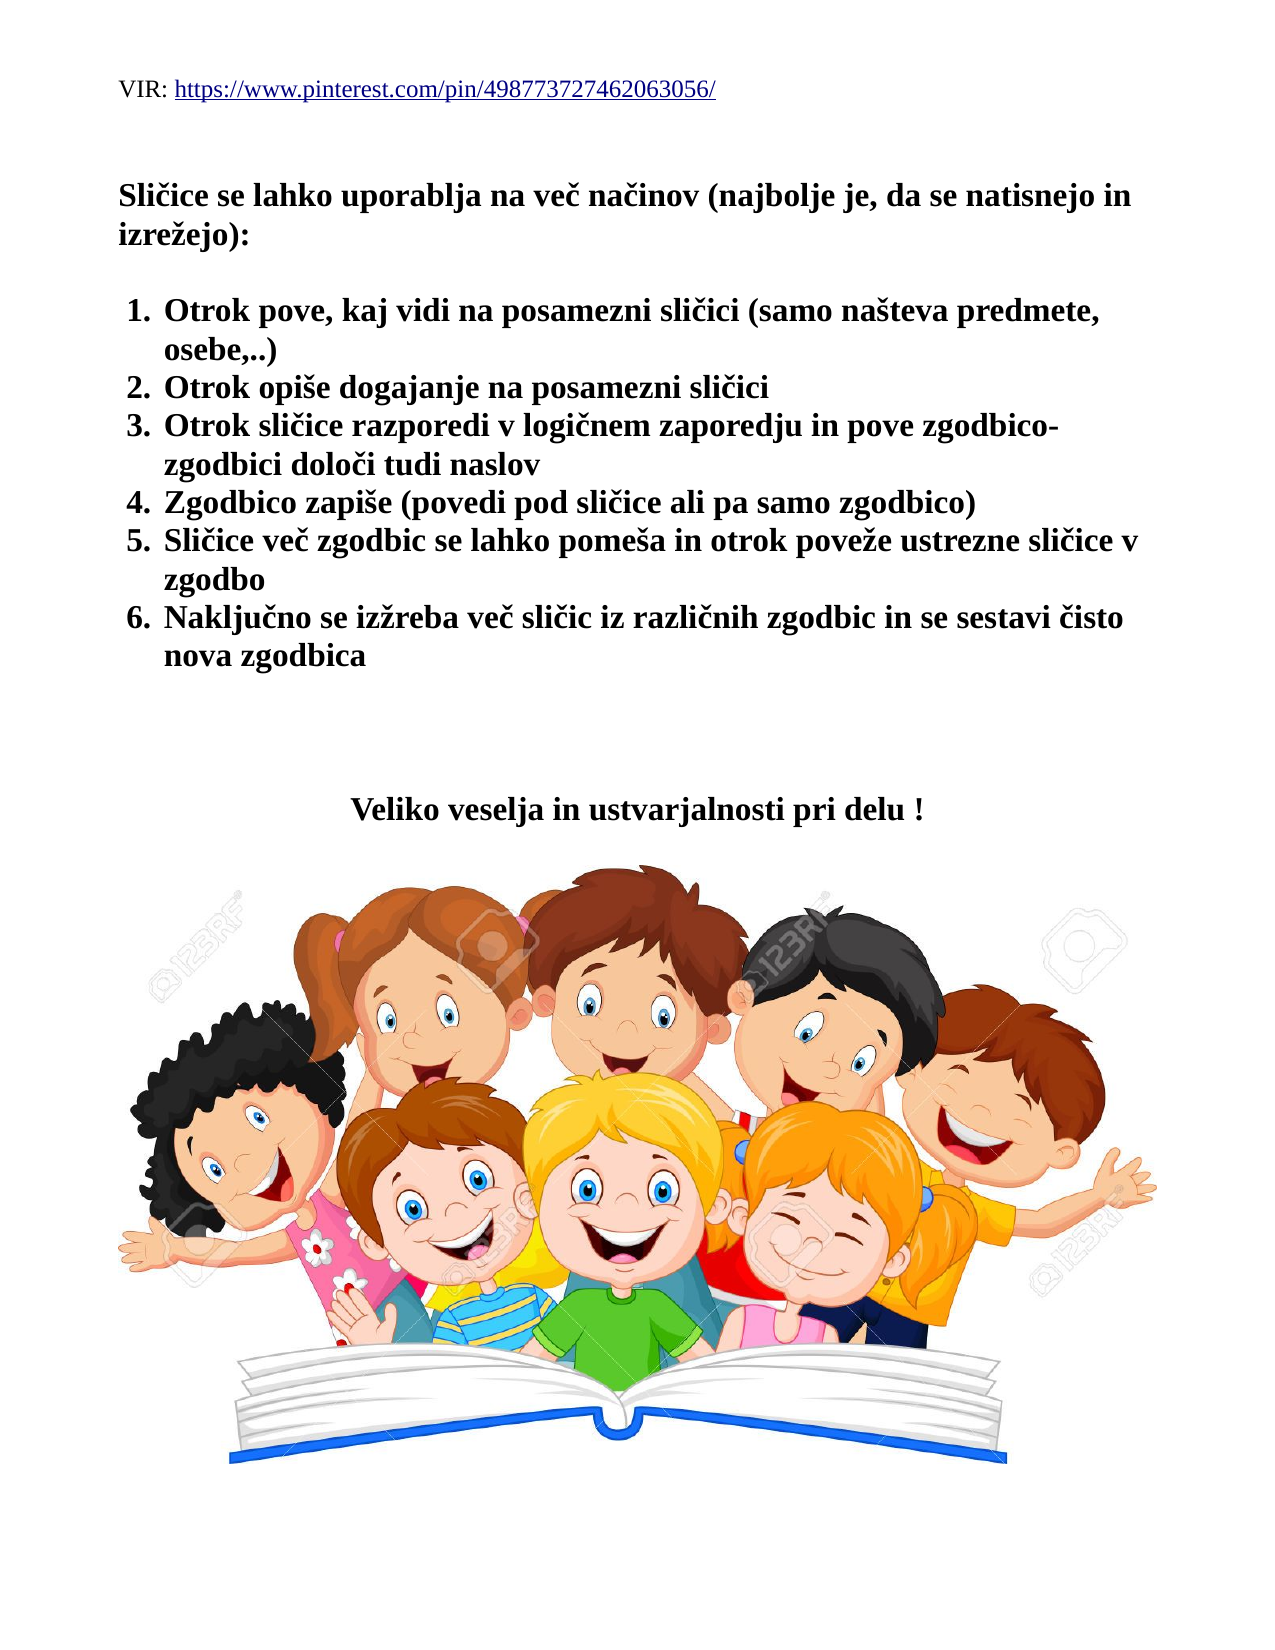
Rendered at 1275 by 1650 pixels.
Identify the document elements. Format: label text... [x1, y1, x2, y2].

list Sličice več zgodbic se lahko pomeša in otrok poveže ustrezne sličice v zgodbo [126, 521, 1157, 597]
list Otrok pove, kaj vidi na posamezni sličici (samo našteva predmete, osebe,..) [126, 291, 1157, 367]
list Naključno se izžreba več sličic iz različnih zgodbic in se sestavi čisto nova zgodbica [126, 597, 1157, 674]
list Otrok sličice razporedi v logičnem zaporedju in pove zgodbico- zgodbici določi tudi naslov [126, 406, 1157, 482]
list Zgodbico zapiše (povedi pod sličice ali pa samo zgodbico) [126, 482, 1157, 521]
text Sličice se lahko uporablja na več načinov (najbolje je, da se natisnejo in izrežejo): [118, 176, 1157, 252]
text Veliko veselja in ustvarjalnosti pri delu ! [118, 789, 1157, 827]
list Otrok opiše dogajanje na posamezni sličici [126, 367, 1157, 406]
